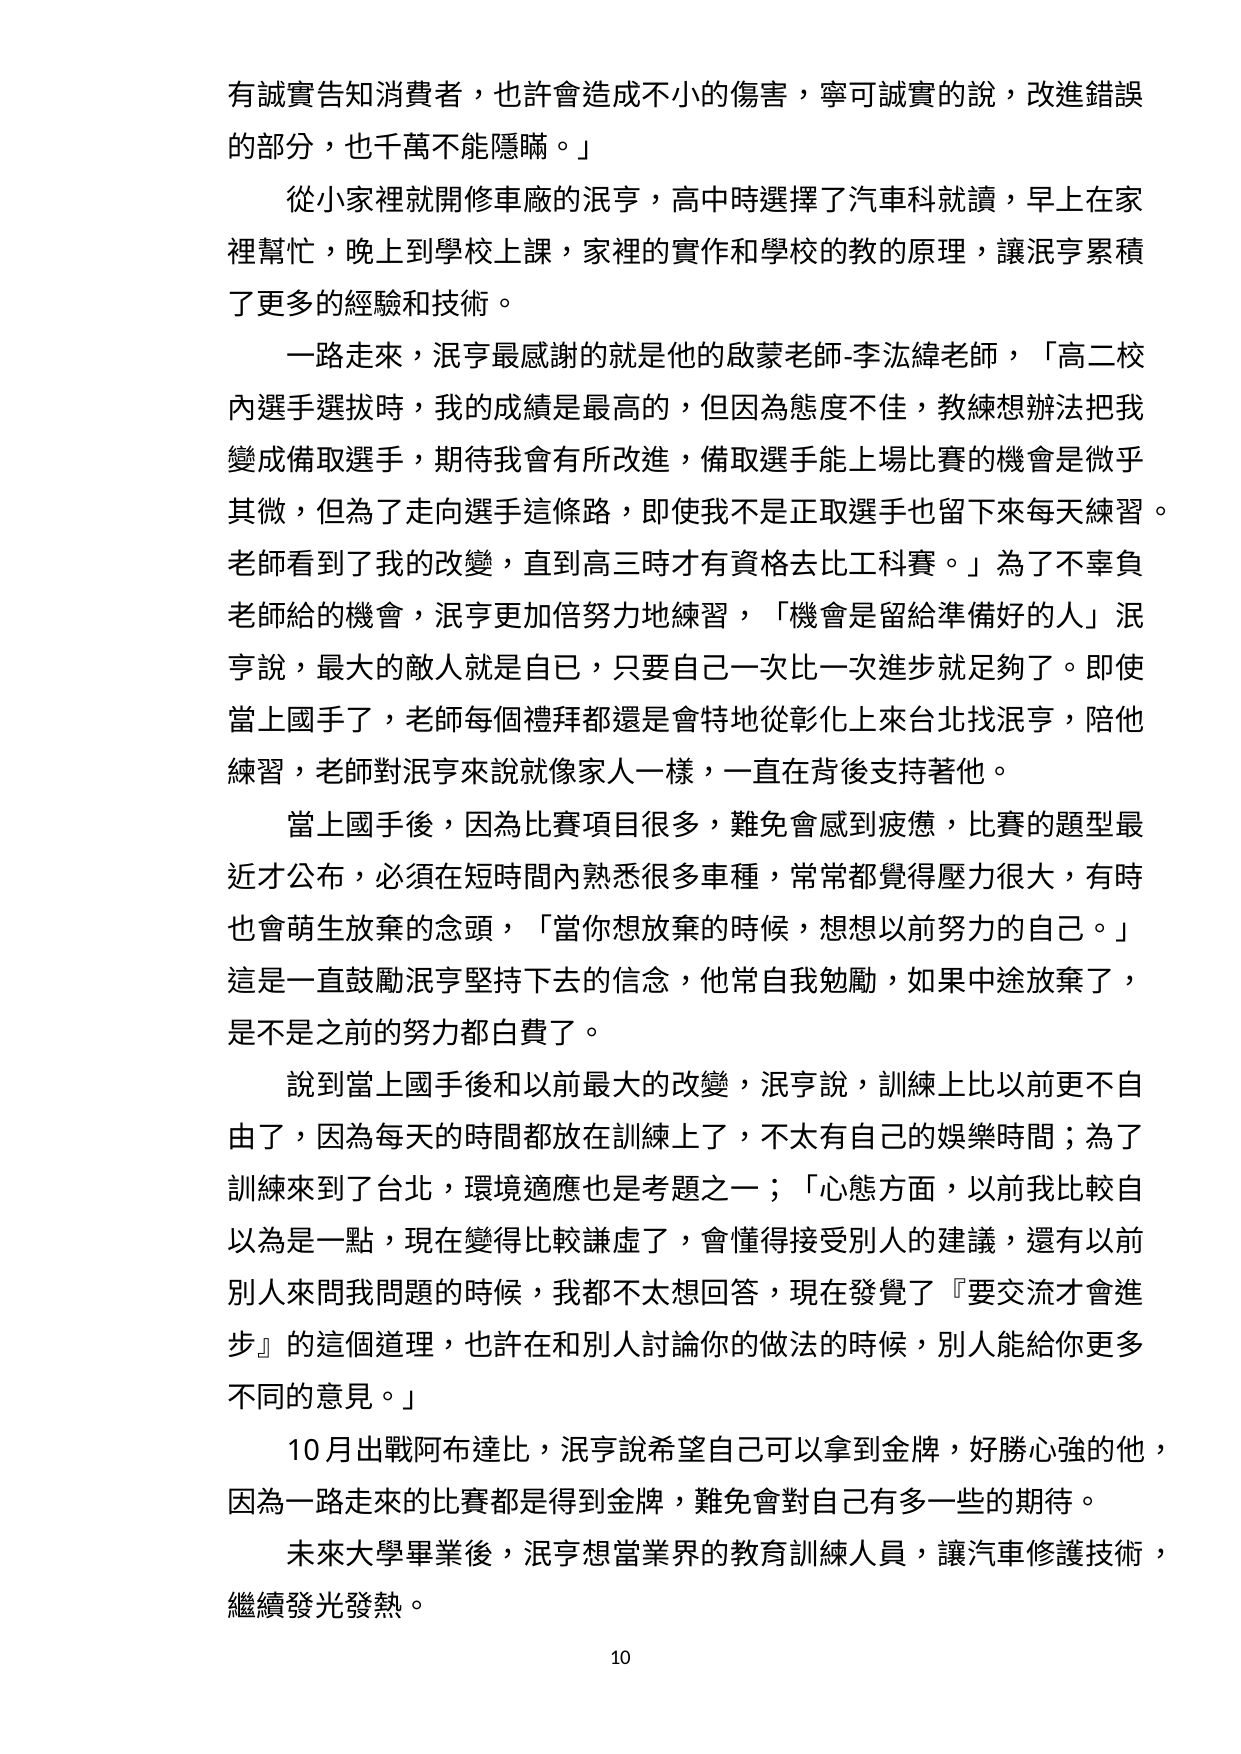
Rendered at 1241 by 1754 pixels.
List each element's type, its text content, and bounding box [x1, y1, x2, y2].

list 說到當上國手後和以前最大的改變，泯亨說，訓練上比以前更不自由了，因為每天的時間都放在訓練上了，不太有自己的娛樂時間；為了訓練來到了台北，環境適應也是考題之一；「心態方面，以前我比較自以為是一點，現在變得比較謙虛了，會懂得接受別人的建議，還有以前別人來問我問題的時候，我都不太想回答，現在發覺了『要交流才會進步』的這個道理，也許在和別人討論你的做法的時候，別人能給你更多不同的意見。」 [227, 1054, 1146, 1418]
list 從小家裡就開修車廠的泯亨，高中時選擇了汽車科就讀，早上在家裡幫忙，晚上到學校上課，家裡的實作和學校的教的原理，讓泯亨累積了更多的經驗和技術。 [227, 168, 1146, 324]
list 10月出戰阿布達比，泯亨說希望自己可以拿到金牌，好勝心強的他，因為一路走來的比賽都是得到金牌，難免會對自己有多一些的期待。 [227, 1418, 1146, 1522]
list 當上國手後，因為比賽項目很多，難免會感到疲憊，比賽的題型最近才公布，必須在短時間內熟悉很多車種，常常都覺得壓力很大，有時也會萌生放棄的念頭，「當你想放棄的時候，想想以前努力的自己。」這是一直鼓勵泯亨堅持下去的信念，他常自我勉勵，如果中途放棄了，是不是之前的努力都白費了。 [227, 793, 1146, 1054]
list 未來大學畢業後，泯亨想當業界的教育訓練人員，讓汽車修護技術，繼續發光發熱。 [227, 1522, 1146, 1627]
list 一路走來，泯亨最感謝的就是他的啟蒙老師-李汯緯老師，「高二校內選手選拔時，我的成績是最高的，但因為態度不佳，教練想辦法把我變成備取選手，期待我會有所改進，備取選手能上場比賽的機會是微乎其微，但為了走向選手這條路，即使我不是正取選手也留下來每天練習。老師看到了我的改變，直到高三時才有資格去比工科賽。」為了不辜負老師給的機會，泯亨更加倍努力地練習，「機會是留給準備好的人」泯亨說，最大的敵人就是自已，只要自己一次比一次進步就足夠了。即使當上國手了，老師每個禮拜都還是會特地從彰化上來台北找泯亨，陪他練習，老師對泯亨來說就像家人一樣，一直在背後支持著他。 [227, 324, 1146, 793]
list 有誠實告知消費者，也許會造成不小的傷害，寧可誠實的說，改進錯誤的部分，也千萬不能隱瞞。」 [227, 64, 1146, 168]
